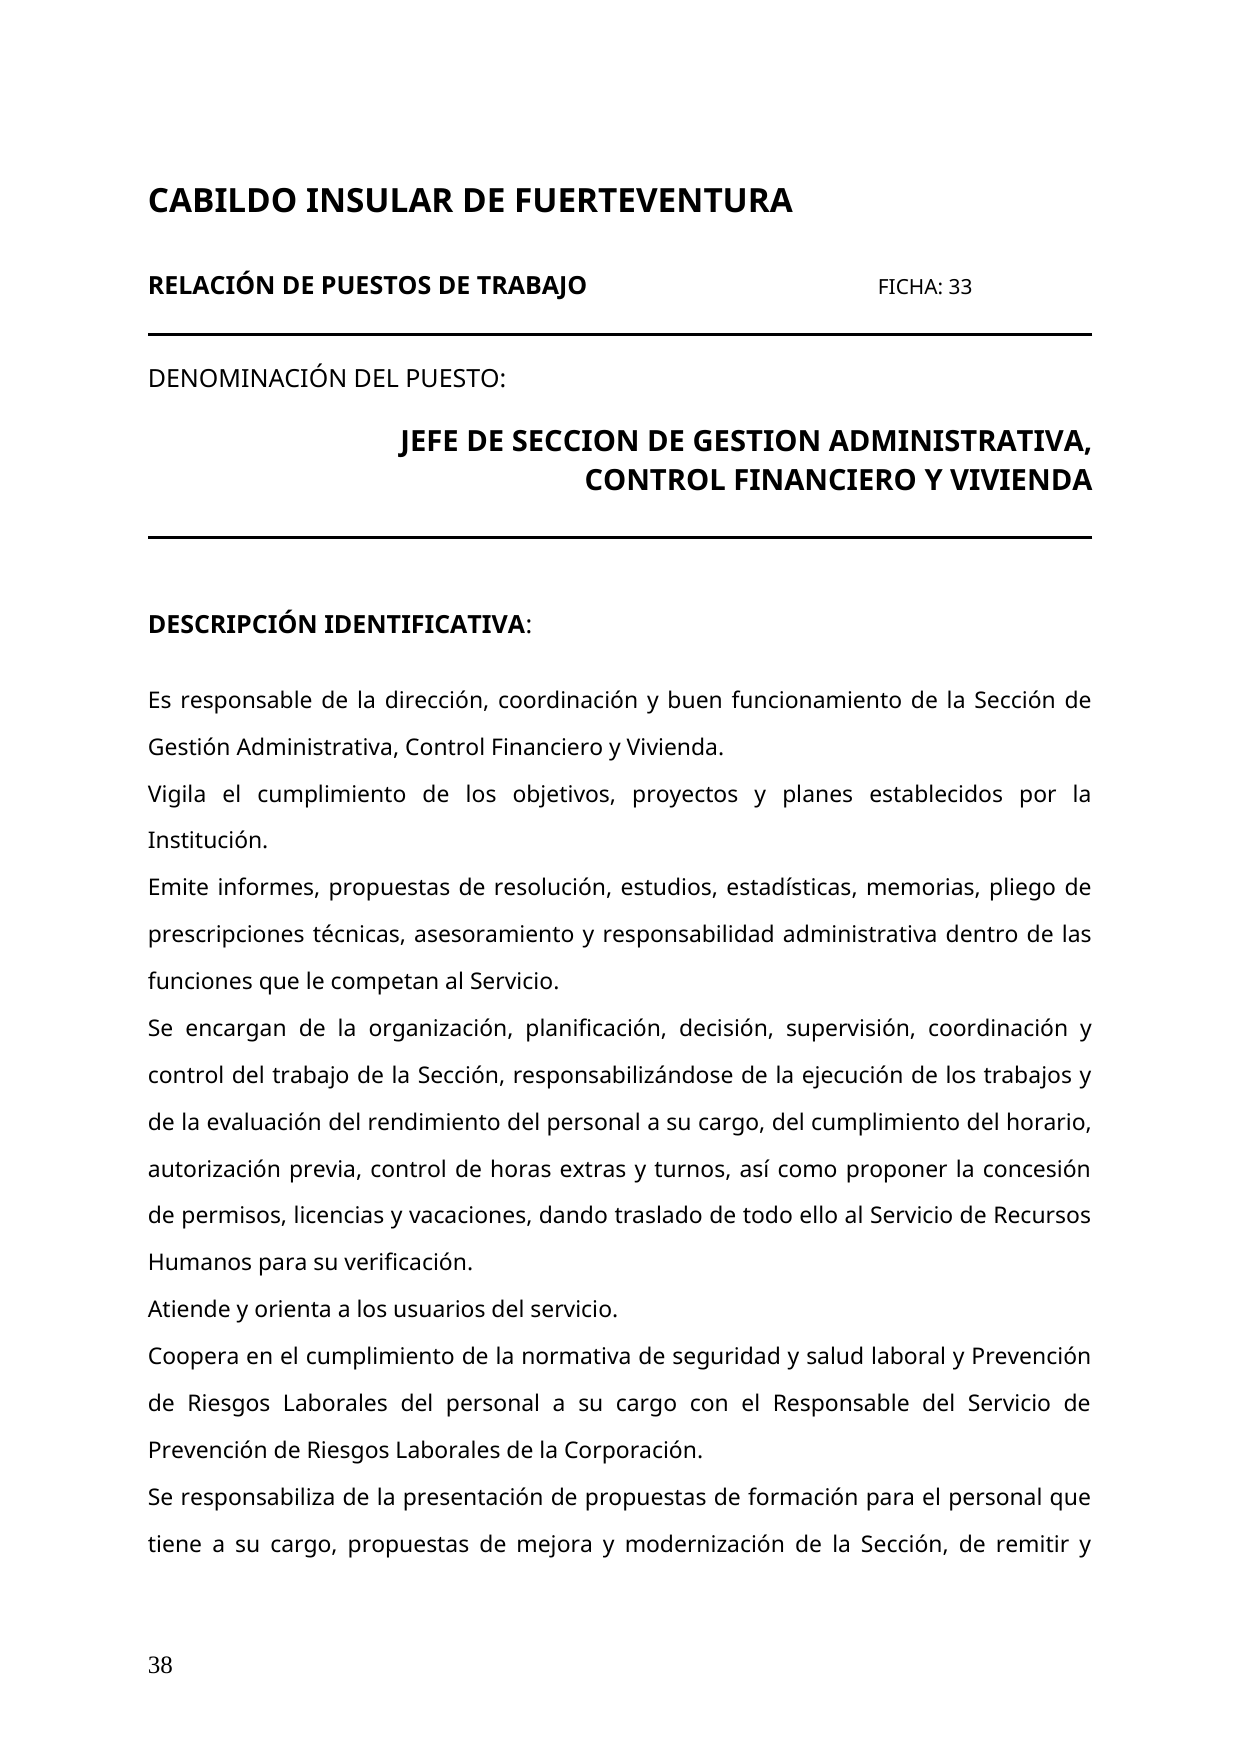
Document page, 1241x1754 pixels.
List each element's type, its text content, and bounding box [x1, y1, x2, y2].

text DENOMINACIÓN DEL PUESTO: [148, 361, 1092, 395]
text DESCRIPCIÓN IDENTIFICATIVA: [148, 607, 1092, 641]
text CABILDO INSULAR DE FUERTEVENTURA [148, 177, 1092, 223]
text Emite informes, propuestas de resolución, estudios, estadísticas, memorias, pliego de prescripciones técnicas, asesoramiento y responsabilidad administrativa dentro de las funciones que le competan al Servicio. [148, 871, 1092, 996]
text Coopera en el cumplimiento de la normativa de seguridad y salud laboral y Prevención de Riesgos Laborales del personal a su cargo con el Responsable del Servicio de Prevención de Riesgos Laborales de la Corporación. [148, 1340, 1092, 1465]
text JEFE DE SECCION DE GESTION ADMINISTRATIVA, CONTROL FINANCIERO Y VIVIENDA [177, 420, 1092, 499]
text Se encargan de la organización, planificación, decisión, supervisión, coordinación y control del trabajo de la Sección, responsabilizándose de la ejecución de los trabajos y de la evaluación del rendimiento del personal a su cargo, del cumplimiento del horario, autorización previa, control de horas extras y turnos, así como proponer la concesión de permisos, licencias y vacaciones, dando traslado de todo ello al Servicio de Recursos Humanos para su verificación. [148, 1012, 1092, 1278]
text Se responsabiliza de la presentación de propuestas de formación para el personal que tiene a su cargo, propuestas de mejora y modernización de la Sección, de remitir y [148, 1481, 1092, 1559]
text Vigila el cumplimiento de los objetivos, proyectos y planes establecidos por la Institución. [148, 778, 1092, 856]
text Es responsable de la dirección, coordinación y buen funcionamiento de la Sección de Gestión Administrativa, Control Financiero y Vivienda. [148, 684, 1092, 762]
text Atiende y orienta a los usuarios del servicio. [148, 1293, 1092, 1324]
text RELACIÓN DE PUESTOS DE TRABAJO FICHA: 33 [148, 268, 1092, 302]
